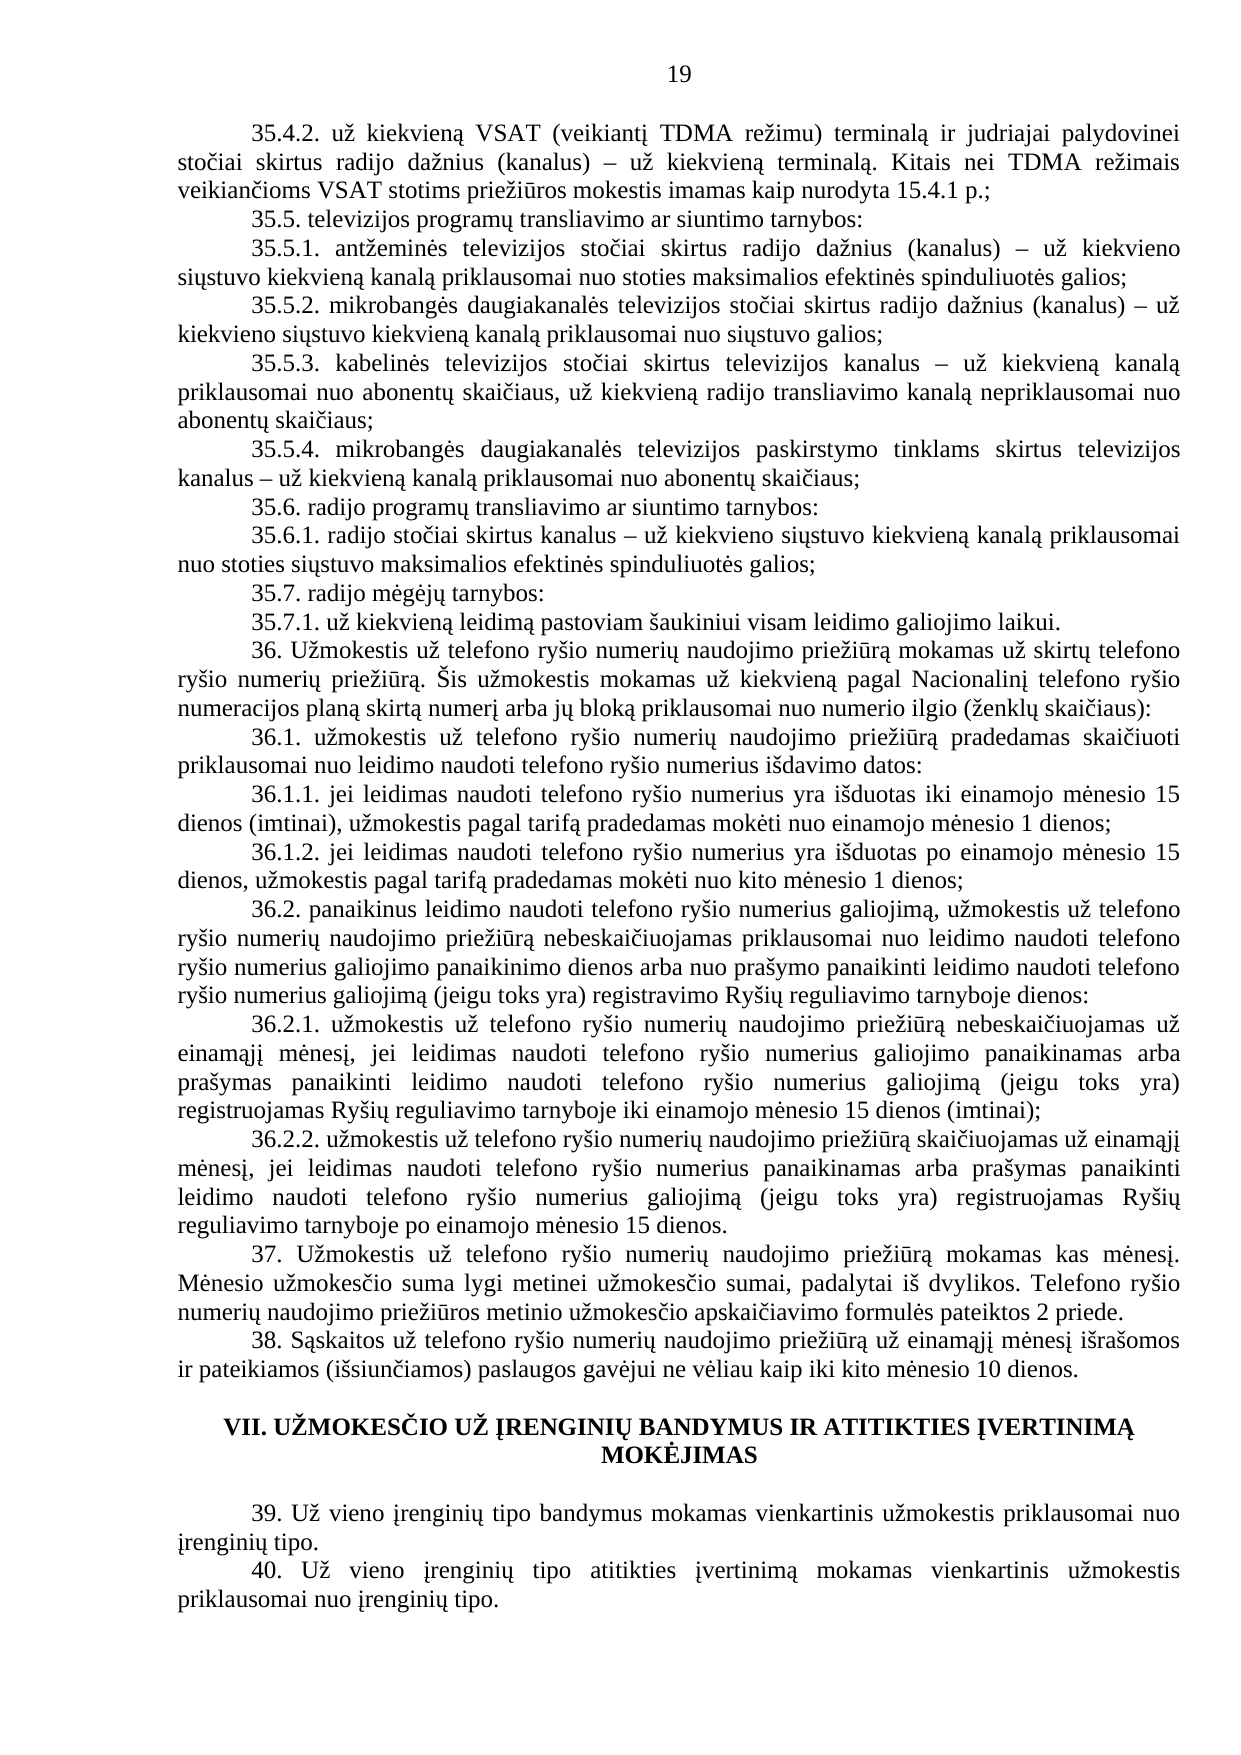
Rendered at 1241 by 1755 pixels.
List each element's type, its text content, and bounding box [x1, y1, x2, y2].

text 35.7. radijo mėgėjų tarnybos: [177, 578, 1181, 607]
text 35.6. radijo programų transliavimo ar siuntimo tarnybos: [177, 492, 1181, 521]
text 35.4.2. už kiekvieną VSAT (veikiantį TDMA režimu) terminalą ir judriajai palydovinei stočiai skirtus radijo dažnius (kanalus) – už kiekvieną terminalą. Kitais nei TDMA režimais veikiančioms VSAT stotims priežiūros mokestis imamas kaip nurodyta 15.4.1 p.; [177, 118, 1181, 204]
text 35.5.4. mikrobangės daugiakanalės televizijos paskirstymo tinklams skirtus televizijos kanalus – už kiekvieną kanalą priklausomai nuo abonentų skaičiaus; [177, 434, 1181, 492]
text 35.5.3. kabelinės televizijos stočiai skirtus televizijos kanalus – už kiekvieną kanalą priklausomai nuo abonentų skaičiaus, už kiekvieną radijo transliavimo kanalą nepriklausomai nuo abonentų skaičiaus; [177, 348, 1181, 434]
text 36.2.2. užmokestis už telefono ryšio numerių naudojimo priežiūrą skaičiuojamas už einamąjį mėnesį, jei leidimas naudoti telefono ryšio numerius panaikinamas arba prašymas panaikinti leidimo naudoti telefono ryšio numerius galiojimą (jeigu toks yra) registruojamas Ryšių reguliavimo tarnyboje po einamojo mėnesio 15 dienos. [177, 1124, 1181, 1239]
text 40. Už vieno įrenginių tipo atitikties įvertinimą mokamas vienkartinis užmokestis priklausomai nuo įrenginių tipo. [177, 1556, 1181, 1613]
text 36.1. užmokestis už telefono ryšio numerių naudojimo priežiūrą pradedamas skaičiuoti priklausomai nuo leidimo naudoti telefono ryšio numerius išdavimo datos: [177, 722, 1181, 779]
text 36.1.2. jei leidimas naudoti telefono ryšio numerius yra išduotas po einamojo mėnesio 15 dienos, užmokestis pagal tarifą pradedamas mokėti nuo kito mėnesio 1 dienos; [177, 837, 1181, 894]
text 35.5. televizijos programų transliavimo ar siuntimo tarnybos: [177, 204, 1181, 233]
text 39. Už vieno įrenginių tipo bandymus mokamas vienkartinis užmokestis priklausomai nuo įrenginių tipo. [177, 1498, 1181, 1556]
text 35.7.1. už kiekvieną leidimą pastoviam šaukiniui visam leidimo galiojimo laikui. [177, 607, 1181, 636]
text 37. Užmokestis už telefono ryšio numerių naudojimo priežiūrą mokamas kas mėnesį. Mėnesio užmokesčio suma lygi metinei užmokesčio sumai, padalytai iš dvylikos. Telefono ryšio numerių naudojimo priežiūros metinio užmokesčio apskaičiavimo formulės pateiktos 2 priede. [177, 1239, 1181, 1326]
text 36. Užmokestis už telefono ryšio numerių naudojimo priežiūrą mokamas už skirtų telefono ryšio numerių priežiūrą. Šis užmokestis mokamas už kiekvieną pagal Nacionalinį telefono ryšio numeracijos planą skirtą numerį arba jų bloką priklausomai nuo numerio ilgio (ženklų skaičiaus): [177, 636, 1181, 722]
text 35.5.1. antžeminės televizijos stočiai skirtus radijo dažnius (kanalus) – už kiekvieno siųstuvo kiekvieną kanalą priklausomai nuo stoties maksimalios efektinės spinduliuotės galios; [177, 233, 1181, 291]
text 35.6.1. radijo stočiai skirtus kanalus – už kiekvieno siųstuvo kiekvieną kanalą priklausomai nuo stoties siųstuvo maksimalios efektinės spinduliuotės galios; [177, 521, 1181, 578]
text 36.2. panaikinus leidimo naudoti telefono ryšio numerius galiojimą, užmokestis už telefono ryšio numerių naudojimo priežiūrą nebeskaičiuojamas priklausomai nuo leidimo naudoti telefono ryšio numerius galiojimo panaikinimo dienos arba nuo prašymo panaikinti leidimo naudoti telefono ryšio numerius galiojimą (jeigu toks yra) registravimo Ryšių reguliavimo tarnyboje dienos: [177, 894, 1181, 1009]
text 36.1.1. jei leidimas naudoti telefono ryšio numerius yra išduotas iki einamojo mėnesio 15 dienos (imtinai), užmokestis pagal tarifą pradedamas mokėti nuo einamojo mėnesio 1 dienos; [177, 779, 1181, 837]
text VII. UŽMOKESČIO UŽ ĮRENGINIŲ BANDYMUS IR ATITIKTIES ĮVERTINIMĄ MOKĖJIMAS [177, 1412, 1181, 1469]
text 35.5.2. mikrobangės daugiakanalės televizijos stočiai skirtus radijo dažnius (kanalus) – už kiekvieno siųstuvo kiekvieną kanalą priklausomai nuo siųstuvo galios; [177, 291, 1181, 348]
text 38. Sąskaitos už telefono ryšio numerių naudojimo priežiūrą už einamąjį mėnesį išrašomos ir pateikiamos (išsiunčiamos) paslaugos gavėjui ne vėliau kaip iki kito mėnesio 10 dienos. [177, 1326, 1181, 1383]
text 36.2.1. užmokestis už telefono ryšio numerių naudojimo priežiūrą nebeskaičiuojamas už einamąjį mėnesį, jei leidimas naudoti telefono ryšio numerius galiojimo panaikinamas arba prašymas panaikinti leidimo naudoti telefono ryšio numerius galiojimą (jeigu toks yra) registruojamas Ryšių reguliavimo tarnyboje iki einamojo mėnesio 15 dienos (imtinai); [177, 1009, 1181, 1124]
